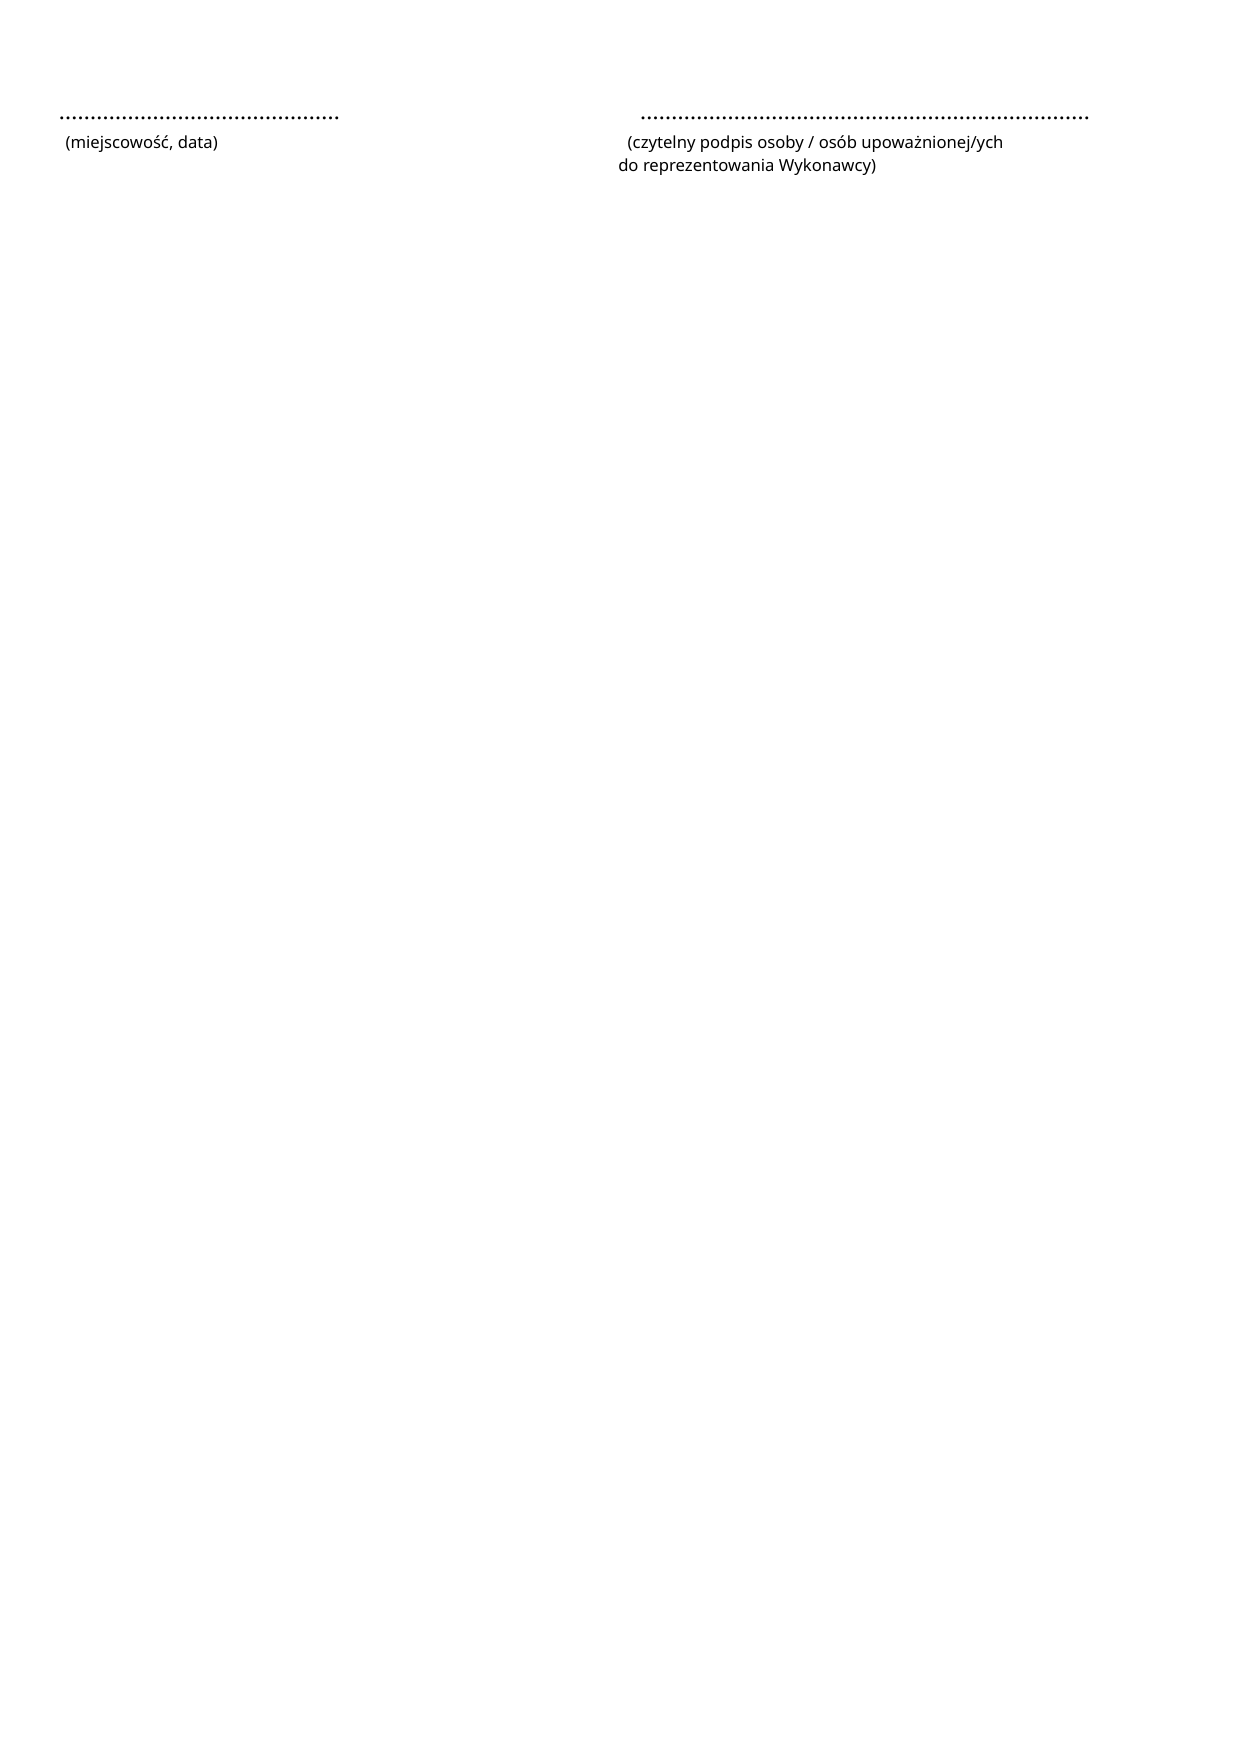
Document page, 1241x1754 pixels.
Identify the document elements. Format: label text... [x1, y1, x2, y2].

text ............................................. ........................................................................ [59, 96, 1181, 125]
text (miejscowość, data) (czytelny podpis osoby / osób upoważnionej/ych do reprezentowania Wykonawcy) [59, 125, 1181, 177]
